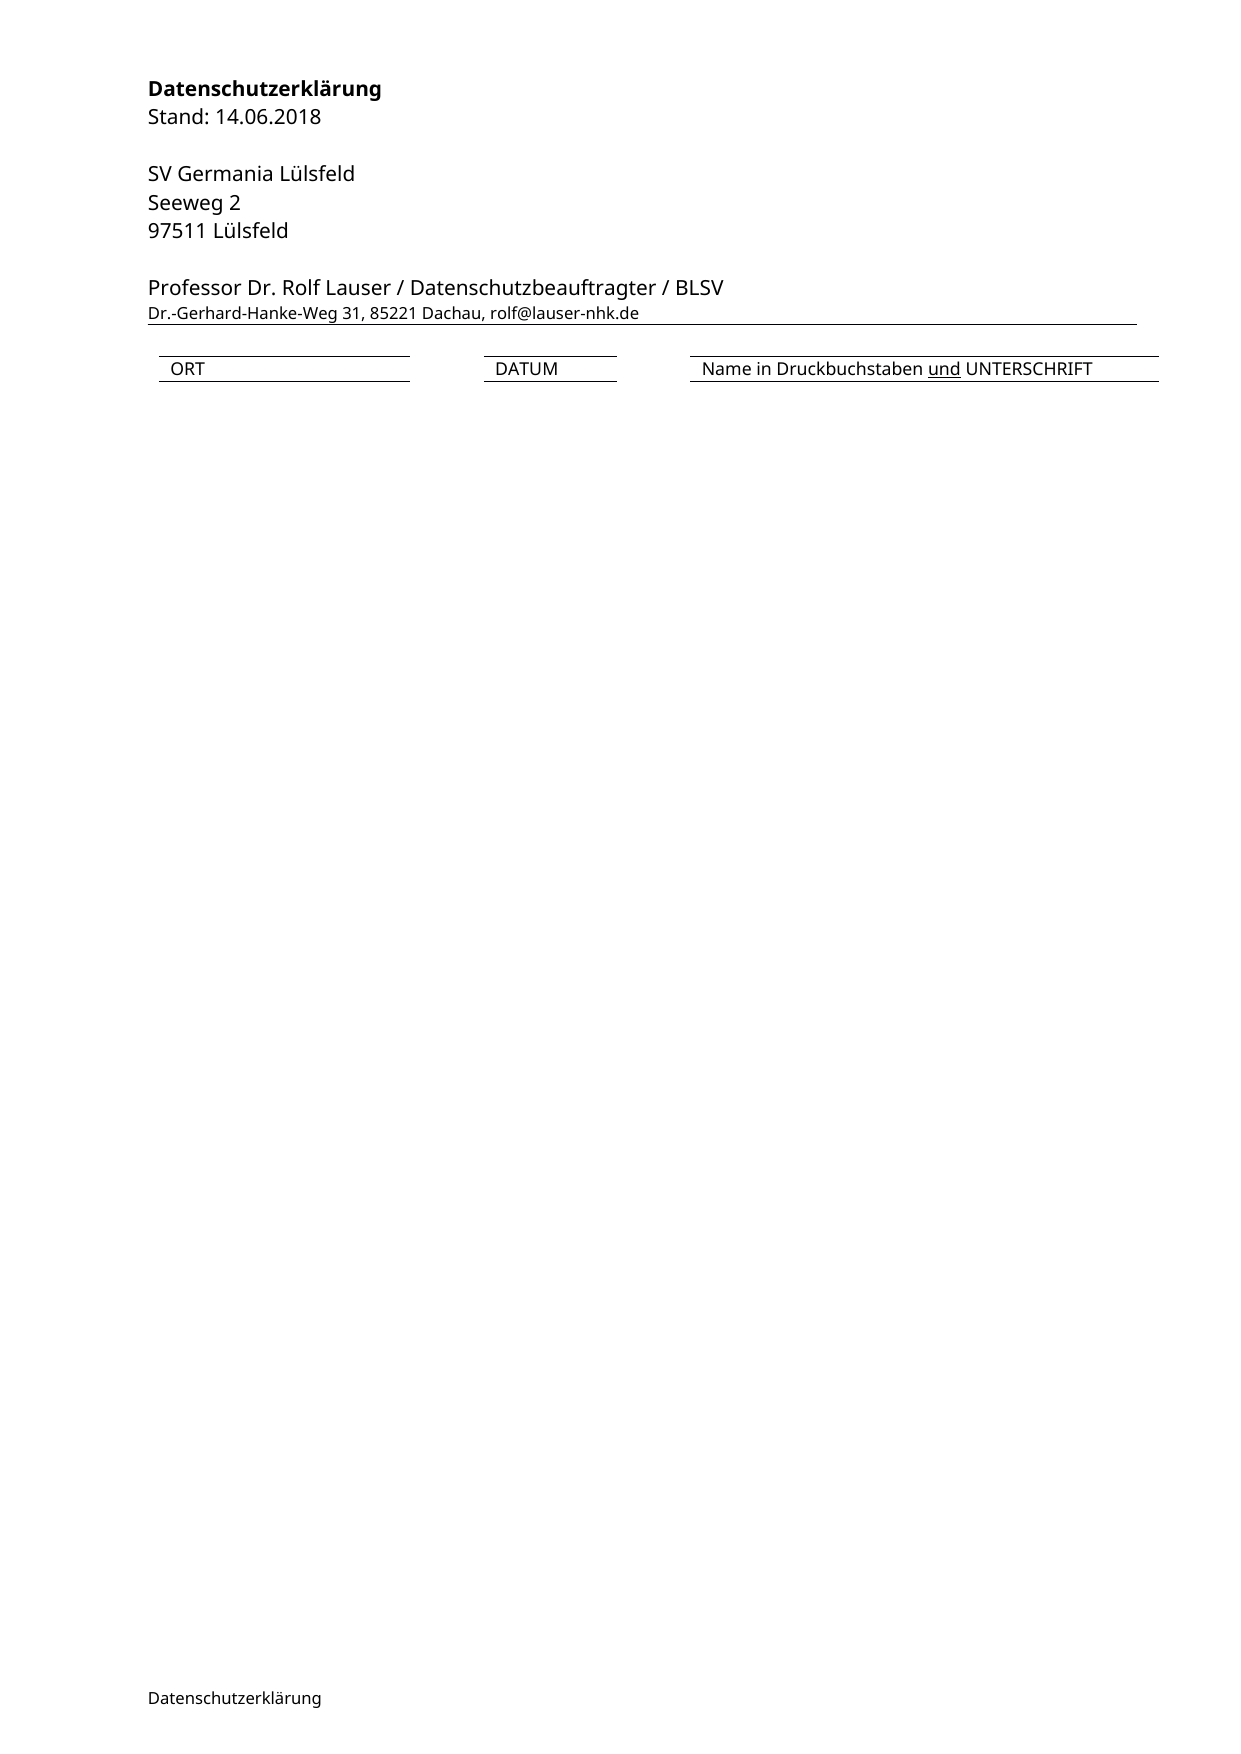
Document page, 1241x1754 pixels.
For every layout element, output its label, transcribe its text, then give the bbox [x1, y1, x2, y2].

table_header [410, 356, 484, 381]
table_header ORT [159, 357, 410, 381]
table_header [617, 356, 690, 381]
table_header Name in Druckbuchstaben und UNTERSCHRIFT [690, 357, 1159, 381]
table_header DATUM [484, 357, 617, 381]
